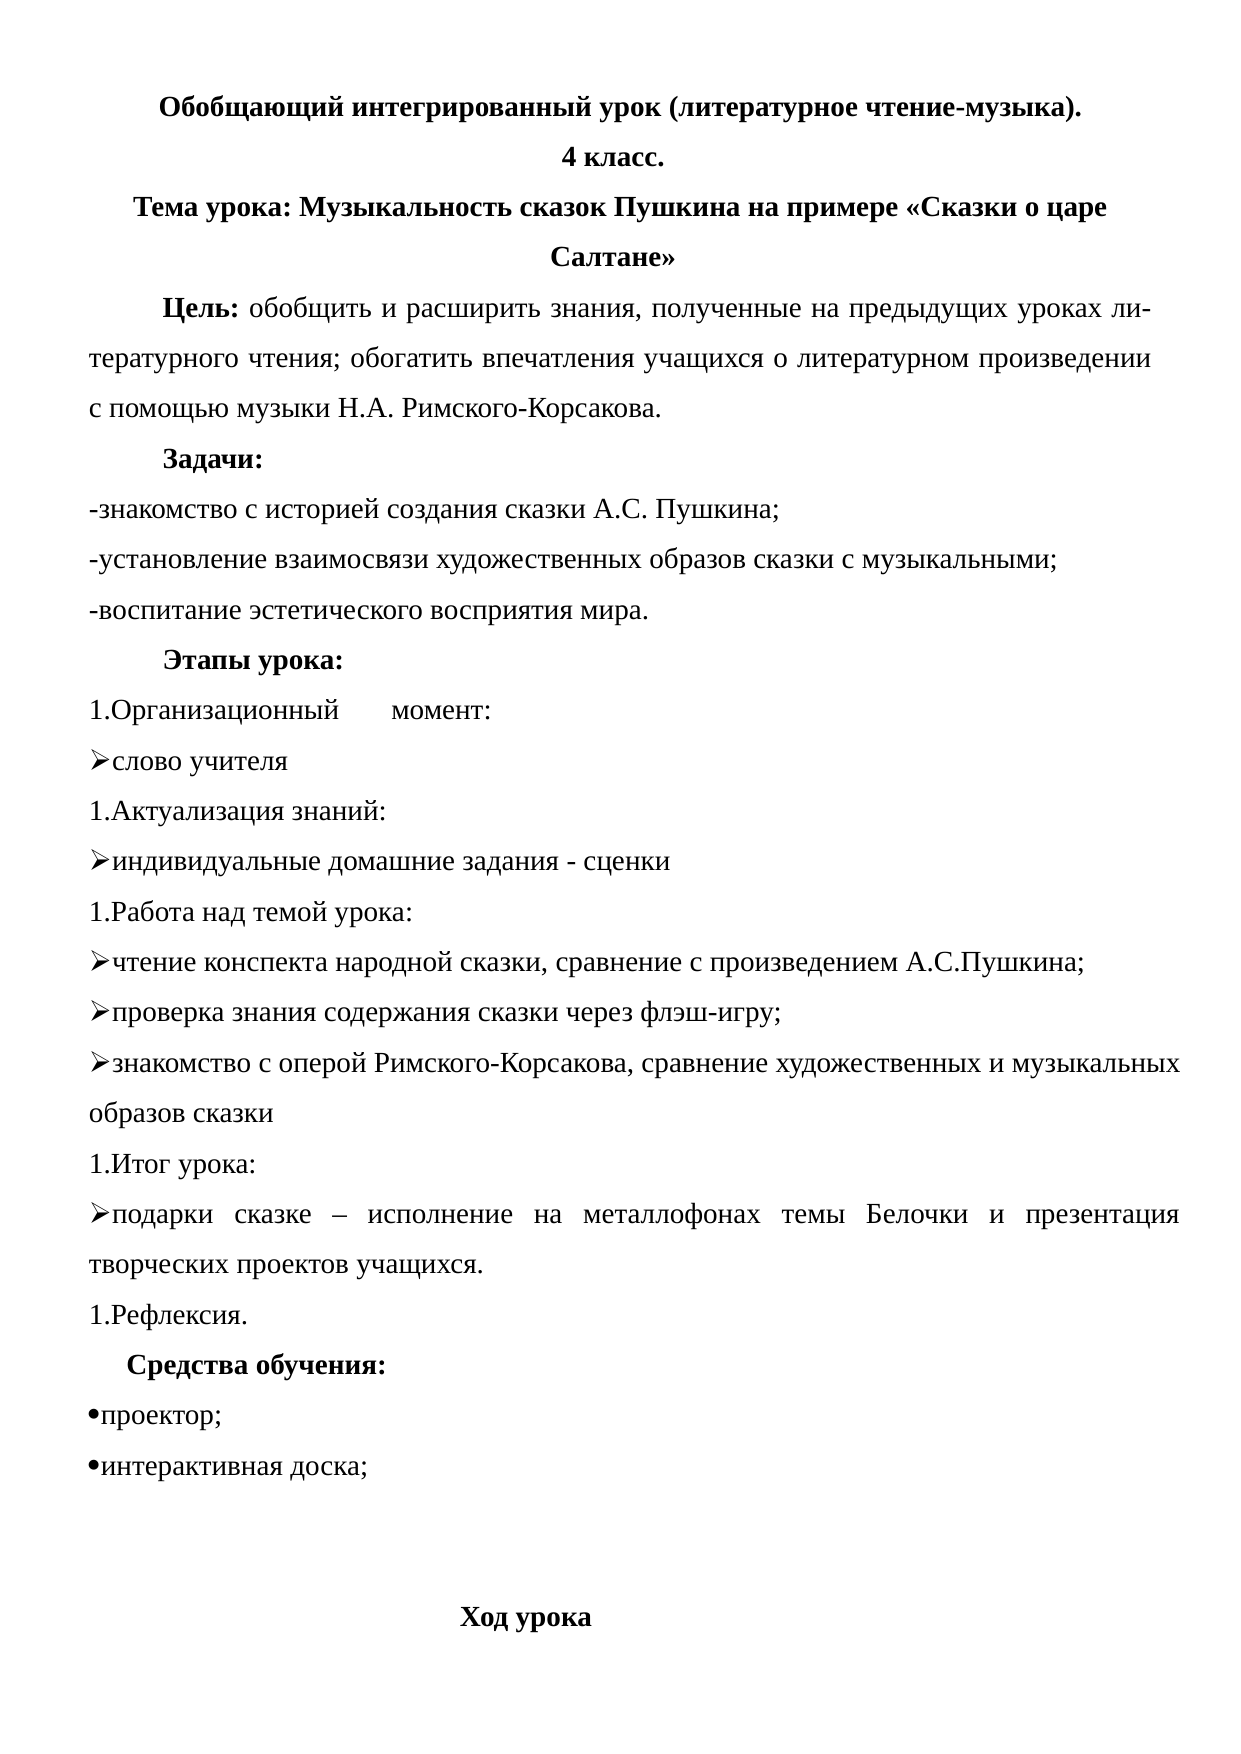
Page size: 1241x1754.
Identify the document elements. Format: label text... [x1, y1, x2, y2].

list Рефлексия. [89, 1297, 1181, 1330]
text 4 класс. [89, 139, 1152, 172]
text -воспитание эстетического восприятия мира. [15, 592, 1181, 625]
list Организационный момент: [89, 692, 1181, 726]
text -установление взаимосвязи художественных образов сказки с музыкальными; [15, 541, 1181, 575]
text Обобщающий интегрированный урок (литературное чтение-музыка). [89, 89, 1152, 122]
list Итог урока: [89, 1146, 1181, 1179]
text Задачи: [88, 441, 1181, 474]
text Цель: обобщить и расширить знания, полученные на предыдущих уроках ли-тературного чтения; обогатить впечатления учащихся о литературном произведении с помощью музыки Н.А. Римского-Корсакова. [89, 290, 1152, 424]
list Актуализация знаний: [89, 793, 1181, 827]
text Этапы урока: [89, 642, 1181, 676]
list слово учителя [89, 743, 1181, 776]
text -знакомство с историей создания сказки А.С. Пушкина; [15, 491, 1181, 525]
list индивидуальные домашние задания - сценки [89, 843, 1181, 877]
list знакомство с оперой Римского-Корсакова, сравнение художественных и музыкальных образов сказки [89, 1045, 1181, 1129]
list проверка знания содержания сказки через флэш-игру; [89, 994, 1181, 1028]
list чтение конспекта народной сказки, сравнение с произведением А.С.Пушкина; [89, 944, 1152, 978]
text Ход урока [15, 1599, 1181, 1632]
text Средства обучения: [89, 1347, 1152, 1381]
text Тема урока: Музыкальность сказок Пушкина на примере «Сказки о царе Салтане» [89, 189, 1152, 273]
list проектор; [89, 1397, 1152, 1431]
list подарки сказке – исполнение на металлофонах темы Белочки и презентация творческих проектов учащихся. [89, 1196, 1181, 1280]
list интерактивная доска; [89, 1448, 1152, 1481]
list Работа над темой урока: [89, 894, 1181, 927]
